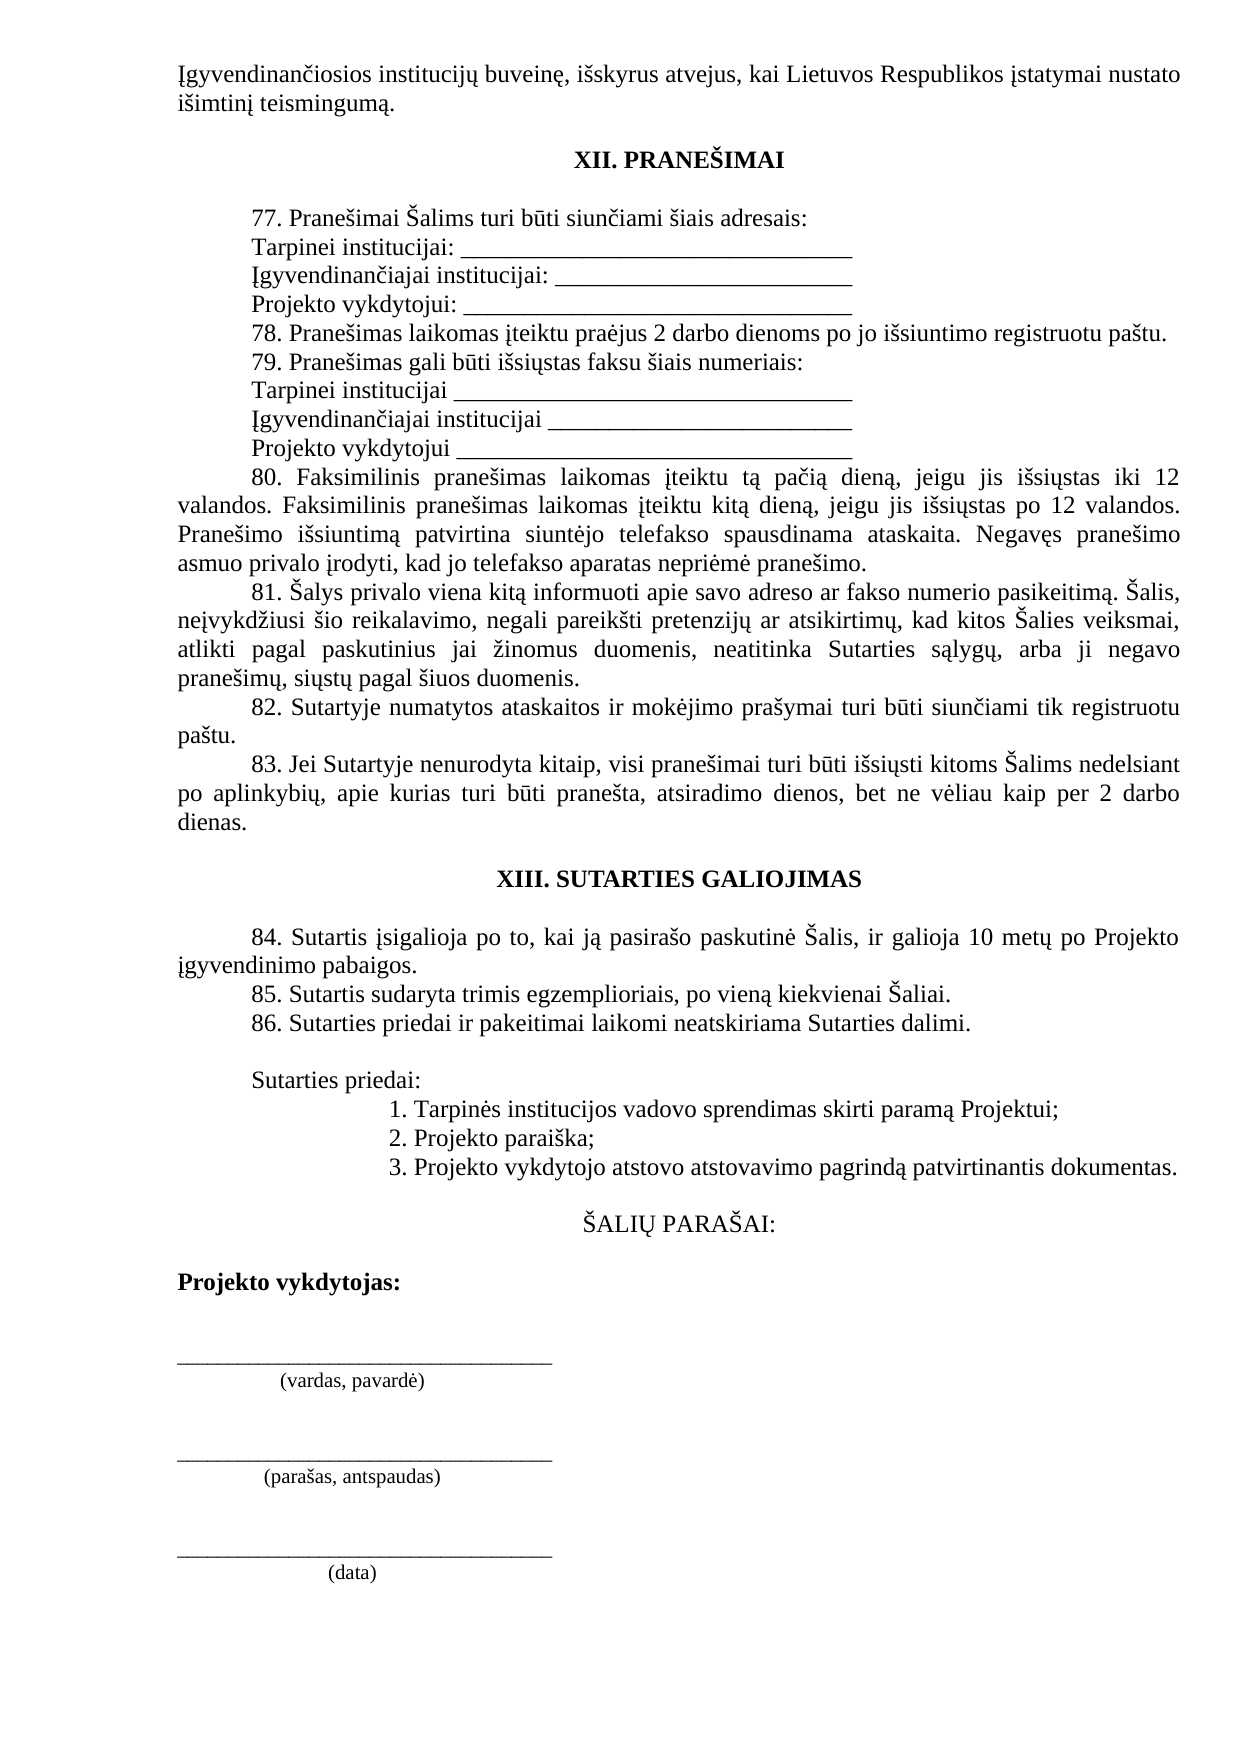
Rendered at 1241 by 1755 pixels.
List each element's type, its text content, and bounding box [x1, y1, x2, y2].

text Projekto vykdytojui: [177, 289, 1181, 318]
text 1. Tarpinės institucijos vadovo sprendimas skirti paramą Projektui; [315, 1094, 1181, 1123]
text 83. Jei Sutartyje nenurodyta kitaip, visi pranešimai turi būti išsiųsti kitoms Šalims nedelsiant po aplinkybių, apie kurias turi būti pranešta, atsiradimo dienos, bet ne vėliau kaip per 2 darbo dienas. [177, 749, 1181, 835]
text 80. Faksimilinis pranešimas laikomas įteiktu tą pačią dieną, jeigu jis išsiųstas iki 12 valandos. Faksimilinis pranešimas laikomas įteiktu kitą dieną, jeigu jis išsiųstas po 12 valandos. Pranešimo išsiuntimą patvirtina siuntėjo telefakso spausdinama ataskaita. Negavęs pranešimo asmuo privalo įrodyti, kad jo telefakso aparatas nepriėmė pranešimo. [177, 462, 1181, 577]
text Projekto vykdytojui [177, 433, 1181, 462]
text Įgyvendinančiosios institucijų buveinę, išskyrus atvejus, kai Lietuvos Respublikos įstatymai nustato išimtinį teismingumą. [177, 59, 1181, 117]
text ŠALIŲ PARAŠAI: [177, 1209, 1181, 1238]
text 82. Sutartyje numatytos ataskaitos ir mokėjimo prašymai turi būti siunčiami tik registruotu paštu. [177, 692, 1181, 749]
text 85. Sutartis sudaryta trimis egzemplioriais, po vieną kiekvienai Šaliai. [177, 979, 1181, 1008]
text (data) [177, 1560, 1181, 1584]
text Tarpinei institucijai [177, 375, 1181, 404]
text Projekto vykdytojas: [177, 1267, 1181, 1295]
text 81. Šalys privalo viena kitą informuoti apie savo adreso ar fakso numerio pasikeitimą. Šalis, neįvykdžiusi šio reikalavimo, negali pareikšti pretenzijų ar atsikirtimų, kad kitos Šalies veiksmai, atlikti pagal paskutinius jai žinomus duomenis, neatitinka Sutarties sąlygų, arba ji negavo pranešimų, siųstų pagal šiuos duomenis. [177, 577, 1181, 692]
text 2. Projekto paraiška; [315, 1123, 1181, 1152]
text 78. Pranešimas laikomas įteiktu praėjus 2 darbo dienoms po jo išsiuntimo registruotu paštu. [177, 318, 1181, 347]
text XIII. SUTARTIES GALIOJIMAS [177, 864, 1181, 893]
text 3. Projekto vykdytojo atstovo atstovavimo pagrindą patvirtinantis dokumentas. [315, 1152, 1181, 1180]
text (parašas, antspaudas) [177, 1464, 1181, 1488]
text (vardas, pavardė) [177, 1367, 1181, 1392]
text Tarpinei institucijai: [177, 232, 1181, 260]
text Įgyvendinančiajai institucijai: [177, 260, 1181, 289]
text 79. Pranešimas gali būti išsiųstas faksu šiais numeriais: [177, 347, 1181, 375]
text XII. PRANEŠIMAI [177, 145, 1181, 174]
text 86. Sutarties priedai ir pakeitimai laikomi neatskiriama Sutarties dalimi. [177, 1008, 1181, 1037]
text 77. Pranešimai Šalims turi būti siunčiami šiais adresais: [177, 203, 1181, 232]
text Įgyvendinančiajai institucijai [177, 404, 1181, 433]
text Sutarties priedai: [177, 1065, 1181, 1094]
text 84. Sutartis įsigalioja po to, kai ją pasirašo paskutinė Šalis, ir galioja 10 metų po Projekto įgyvendinimo pabaigos. [177, 922, 1181, 979]
